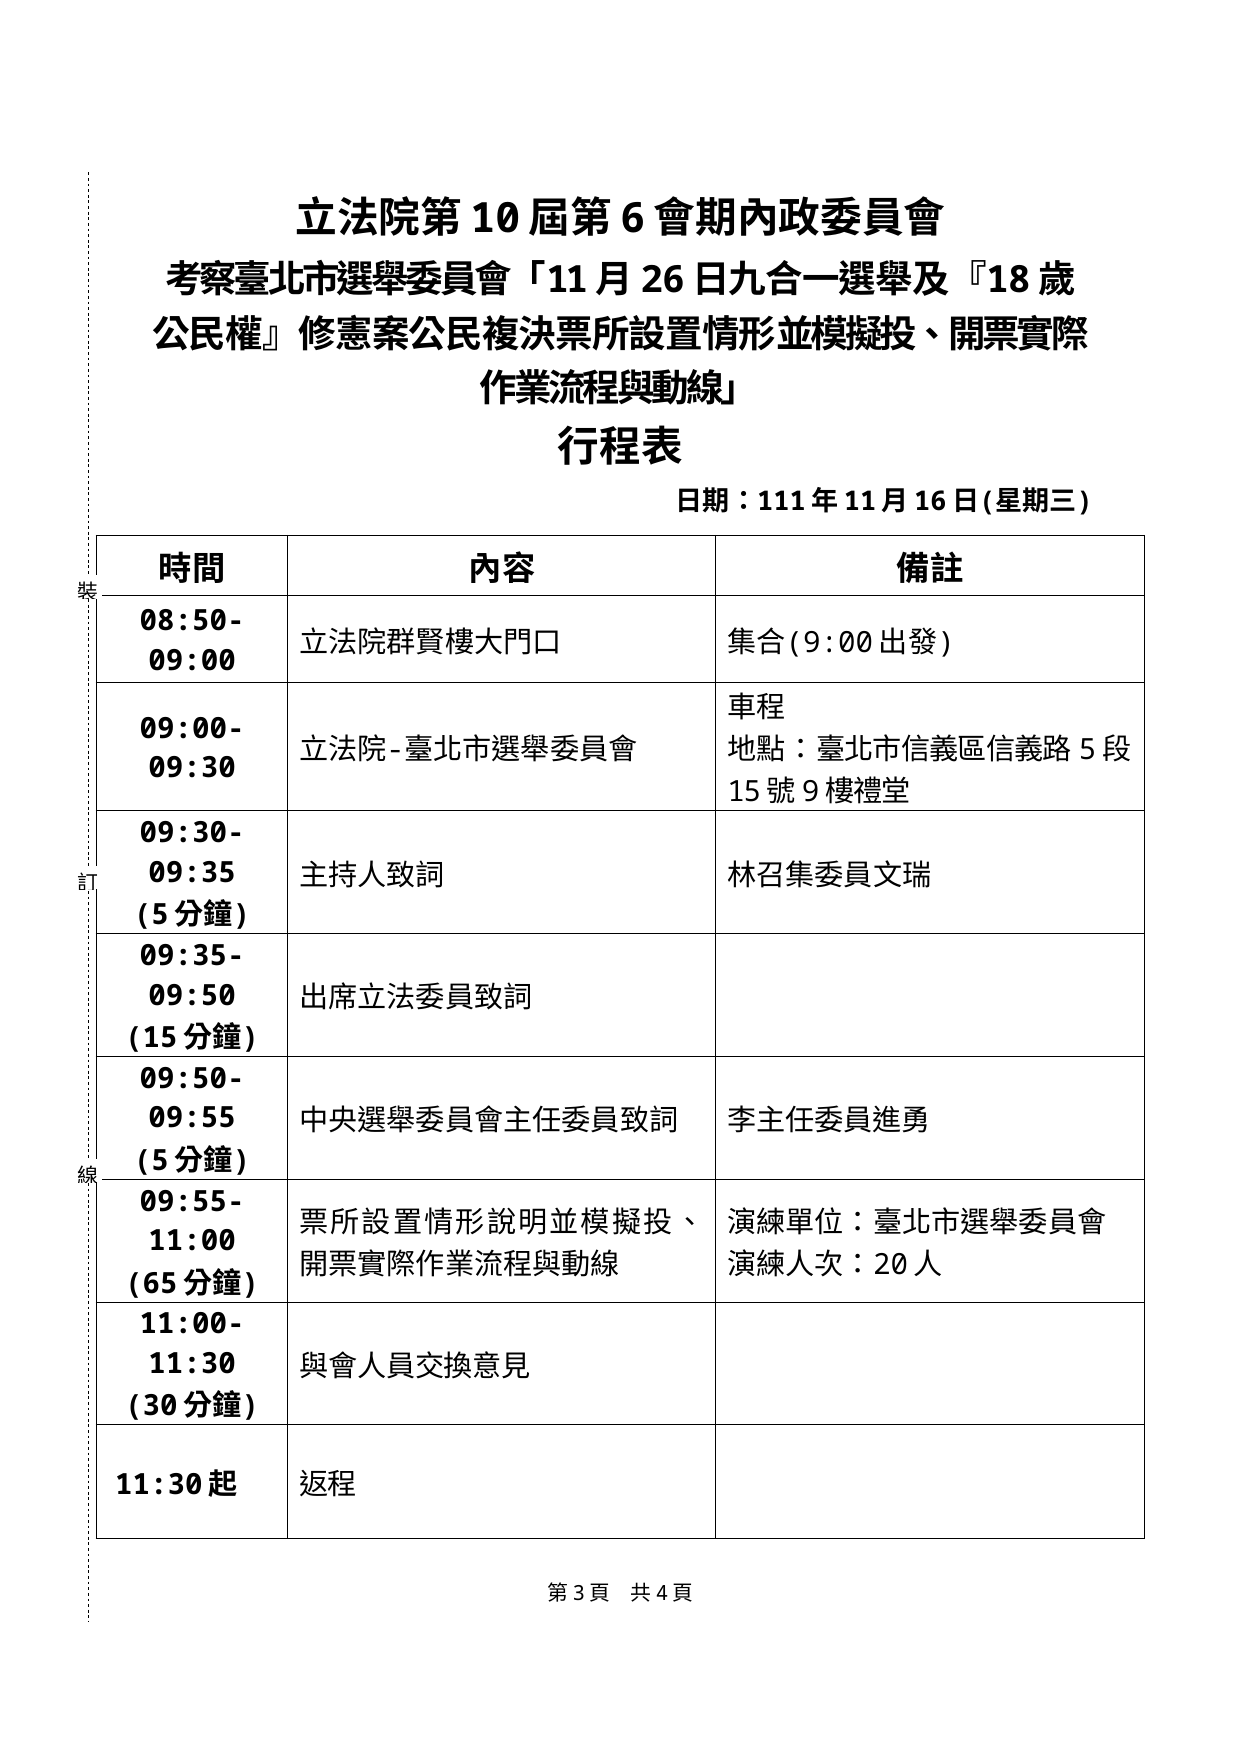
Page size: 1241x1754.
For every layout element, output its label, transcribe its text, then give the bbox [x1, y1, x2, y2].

table_cell 林召集委員文瑞 [716, 811, 1144, 933]
table_cell [716, 934, 1144, 1056]
table_cell 中央選舉委員會主任委員致詞 [288, 1057, 715, 1179]
text 行程表 [148, 418, 1092, 472]
table_cell 李主任委員進勇 [716, 1057, 1144, 1179]
table_cell 11:00-11:30 (30分鐘) [97, 1303, 287, 1424]
table_cell 09:55-11:00 (65分鐘) [97, 1180, 287, 1302]
table_cell 08:50-09:00 [97, 596, 287, 682]
table_header 時間 [97, 536, 287, 595]
table_cell 與會人員交換意見 [288, 1303, 715, 1424]
table_cell 出席立法委員致詞 [288, 934, 715, 1056]
table_cell [716, 1303, 1144, 1424]
table_cell 返程 [288, 1425, 715, 1538]
table_cell 09:00-09:30 [97, 683, 287, 810]
text 立法院第10屆第6會期內政委員會 [148, 189, 1092, 243]
table_cell 車程 地點：臺北市信義區信義路5段15號9樓禮堂 [716, 683, 1144, 810]
table_cell [716, 1425, 1144, 1538]
table_cell 立法院群賢樓大門口 [288, 596, 715, 682]
text 日期：111年11月16日(星期三) [148, 479, 1092, 518]
text 考察臺北市選舉委員會「11月26日九合一選舉及『18歲公民權』修憲案公民複決票所設置情形並模擬投、開票實際作業流程與動線」 [148, 249, 1092, 412]
table_header 內容 [288, 536, 715, 595]
table_cell 演練單位：臺北市選舉委員會 演練人次：20人 [716, 1180, 1144, 1302]
table_cell 11:30起 [97, 1425, 287, 1538]
table_cell 09:35-09:50 (15分鐘) [97, 934, 287, 1056]
table_cell 主持人致詞 [288, 811, 715, 933]
table_cell 09:30-09:35 (5分鐘) [97, 811, 287, 933]
table_cell 票所設置情形說明並模擬投、開票實際作業流程與動線 [288, 1180, 715, 1302]
table_cell 09:50-09:55 (5分鐘) [97, 1057, 287, 1179]
table_header 備註 [716, 536, 1144, 595]
table_cell 集合(9:00出發) [716, 596, 1144, 682]
table_cell 立法院-臺北市選舉委員會 [288, 683, 715, 810]
